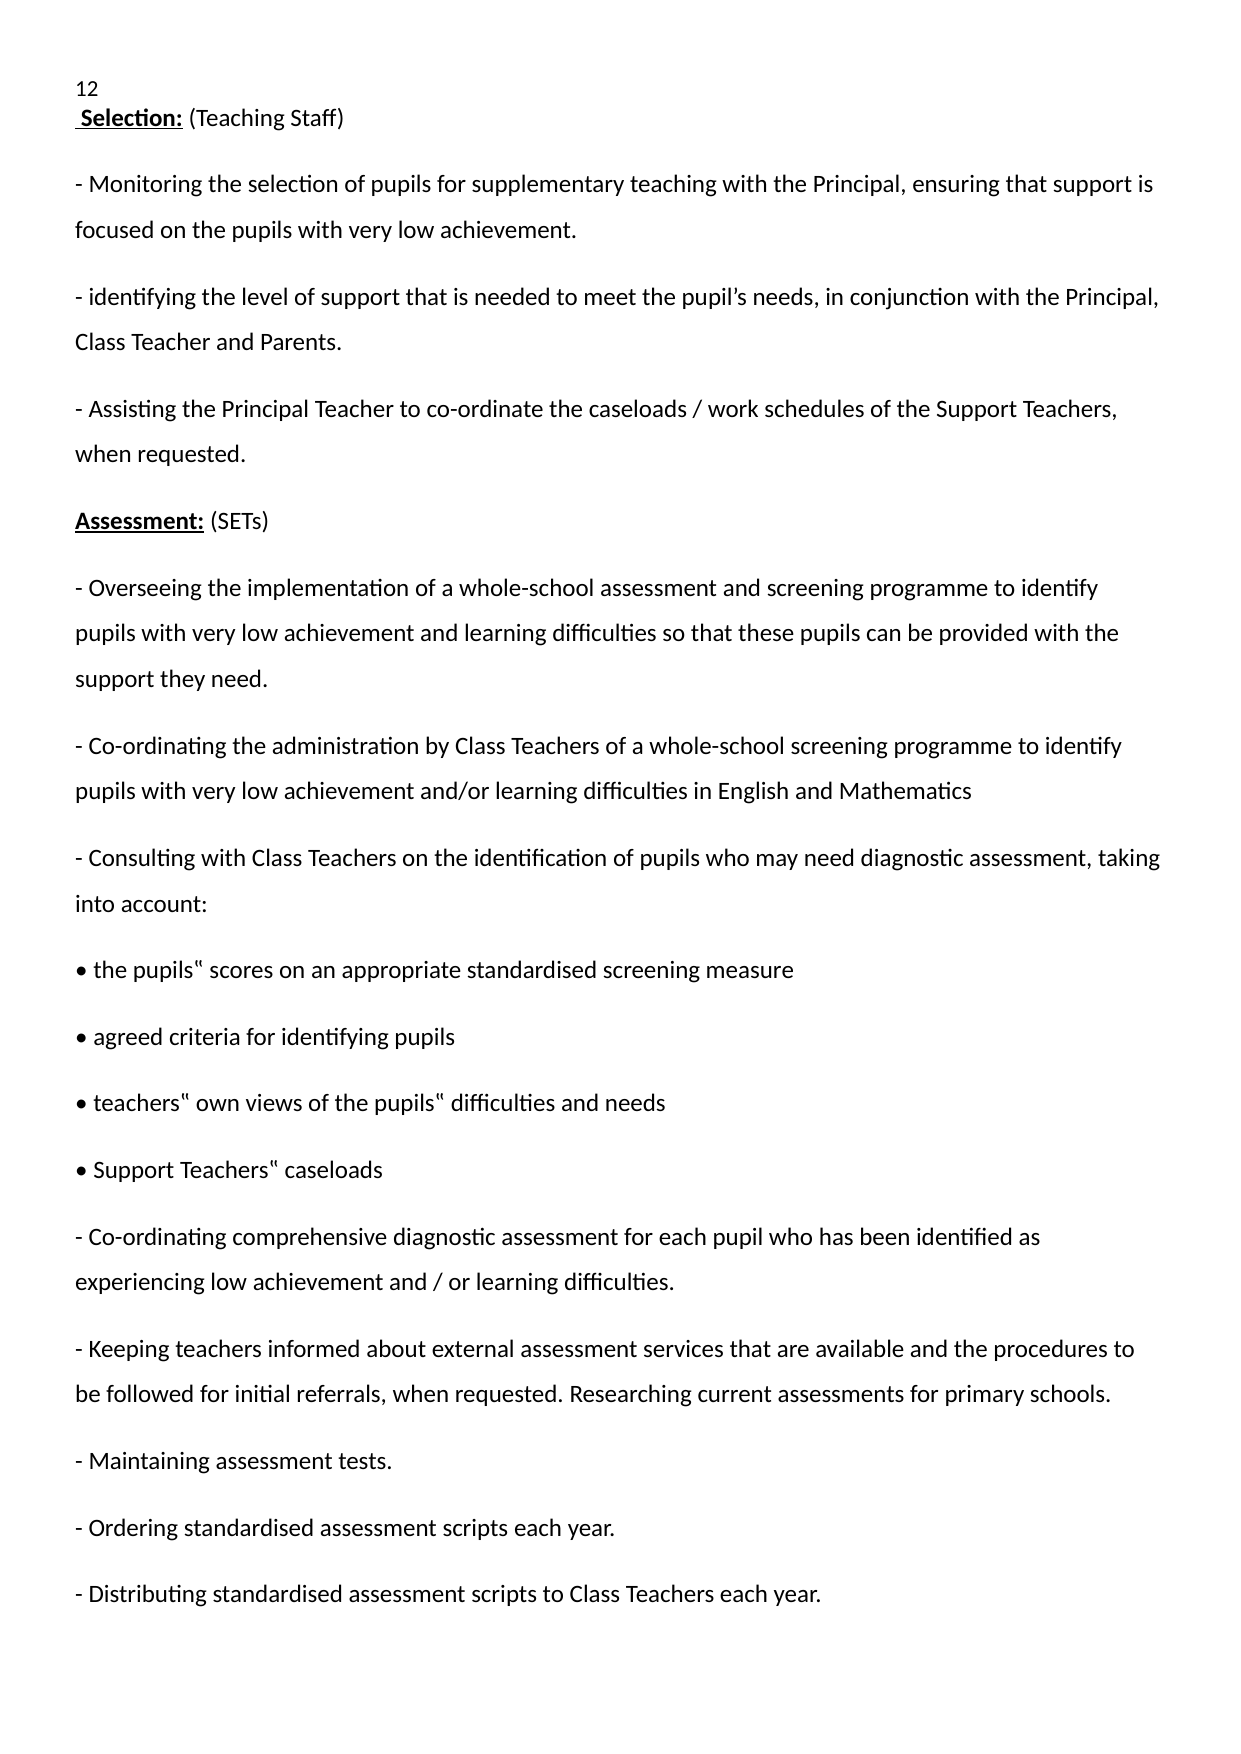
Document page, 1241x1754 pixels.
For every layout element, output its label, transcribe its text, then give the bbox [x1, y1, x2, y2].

text - identifying the level of support that is needed to meet the pupil’s needs, in conjunction with the Principal, Class Teacher and Parents. [75, 281, 1165, 357]
text - Ordering standardised assessment scripts each year. [75, 1512, 1165, 1542]
text • teachers‟ own views of the pupils‟ difficulties and needs [75, 1087, 1165, 1118]
text - Co-ordinating comprehensive diagnostic assessment for each pupil who has been identified as experiencing low achievement and / or learning difficulties. [75, 1221, 1165, 1297]
text Assessment: (SETs) [75, 505, 1165, 536]
text • agreed criteria for identifying pupils [75, 1021, 1165, 1051]
text - Keeping teachers informed about external assessment services that are available and the procedures to be followed for initial referrals, when requested. Researching current assessments for primary schools. [75, 1333, 1165, 1409]
text • the pupils‟ scores on an appropriate standardised screening measure [75, 954, 1165, 985]
text - Distributing standardised assessment scripts to Class Teachers each year. [75, 1578, 1165, 1609]
text - Assisting the Principal Teacher to co-ordinate the caseloads / work schedules of the Support Teachers, when requested. [75, 393, 1165, 469]
text - Maintaining assessment tests. [75, 1445, 1165, 1476]
text - Consulting with Class Teachers on the identification of pupils who may need diagnostic assessment, taking into account: [75, 842, 1165, 918]
text - Co-ordinating the administration by Class Teachers of a whole-school screening programme to identify pupils with very low achievement and/or learning difficulties in English and Mathematics [75, 730, 1165, 806]
text - Monitoring the selection of pupils for supplementary teaching with the Principal, ensuring that support is focused on the pupils with very low achievement. [75, 168, 1165, 244]
text • Support Teachers‟ caseloads [75, 1154, 1165, 1184]
text Selection: (Teaching Staff) [75, 102, 1165, 132]
text - Overseeing the implementation of a whole-school assessment and screening programme to identify pupils with very low achievement and learning difficulties so that these pupils can be provided with the support they need. [75, 572, 1165, 694]
